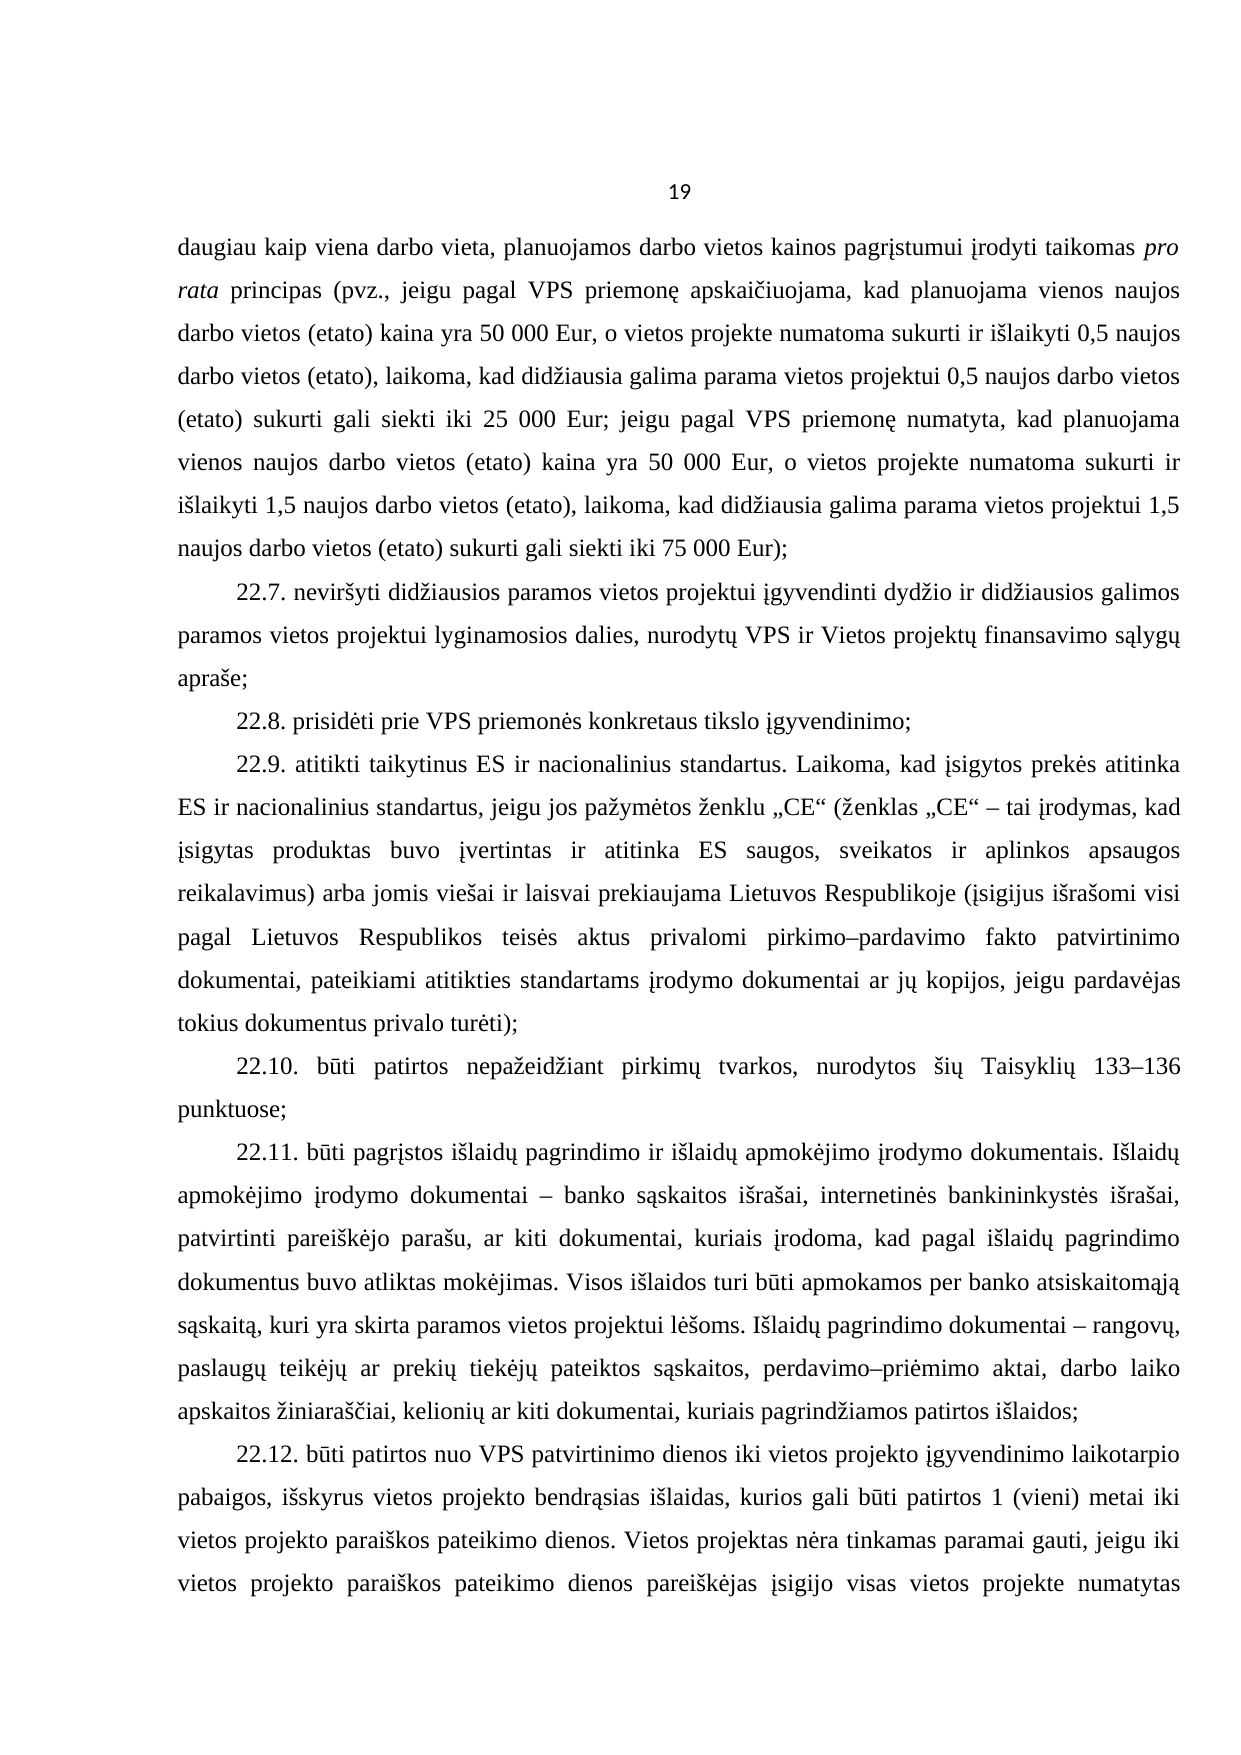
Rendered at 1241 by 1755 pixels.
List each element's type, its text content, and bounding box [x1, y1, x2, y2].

text 22.12. būti patirtos nuo VPS patvirtinimo dienos iki vietos projekto įgyvendinimo laikotarpio pabaigos, išskyrus vietos projekto bendrąsias išlaidas, kurios gali būti patirtos 1 (vieni) metai iki vietos projekto paraiškos pateikimo dienos. Vietos projektas nėra tinkamas paramai gauti, jeigu iki vietos projekto paraiškos pateikimo dienos pareiškėjas įsigijo visas vietos projekte numatytas [177, 1439, 1181, 1597]
text daugiau kaip viena darbo vieta, planuojamos darbo vietos kainos pagrįstumui įrodyti taikomas pro rata principas (pvz., jeigu pagal VPS priemonę apskaičiuojama, kad planuojama vienos naujos darbo vietos (etato) kaina yra 50 000 Eur, o vietos projekte numatoma sukurti ir išlaikyti 0,5 naujos darbo vietos (etato), laikoma, kad didžiausia galima parama vietos projektui 0,5 naujos darbo vietos (etato) sukurti gali siekti iki 25 000 Eur; jeigu pagal VPS priemonę numatyta, kad planuojama vienos naujos darbo vietos (etato) kaina yra 50 000 Eur, o vietos projekte numatoma sukurti ir išlaikyti 1,5 naujos darbo vietos (etato), laikoma, kad didžiausia galima parama vietos projektui 1,5 naujos darbo vietos (etato) sukurti gali siekti iki 75 000 Eur); [177, 232, 1181, 562]
text 22.11. būti pagrįstos išlaidų pagrindimo ir išlaidų apmokėjimo įrodymo dokumentais. Išlaidų apmokėjimo įrodymo dokumentai – banko sąskaitos išrašai, internetinės bankininkystės išrašai, patvirtinti pareiškėjo parašu, ar kiti dokumentai, kuriais įrodoma, kad pagal išlaidų pagrindimo dokumentus buvo atliktas mokėjimas. Visos išlaidos turi būti apmokamos per banko atsiskaitomąją sąskaitą, kuri yra skirta paramos vietos projektui lėšoms. Išlaidų pagrindimo dokumentai – rangovų, paslaugų teikėjų ar prekių tiekėjų pateiktos sąskaitos, perdavimo–priėmimo aktai, darbo laiko apskaitos žiniaraščiai, kelionių ar kiti dokumentai, kuriais pagrindžiamos patirtos išlaidos; [177, 1137, 1181, 1425]
text 22.8. prisidėti prie VPS priemonės konkretaus tikslo įgyvendinimo; [177, 706, 1181, 735]
text 22.7. neviršyti didžiausios paramos vietos projektui įgyvendinti dydžio ir didžiausios galimos paramos vietos projektui lyginamosios dalies, nurodytų VPS ir Vietos projektų finansavimo sąlygų apraše; [177, 577, 1181, 692]
text 22.9. atitikti taikytinus ES ir nacionalinius standartus. Laikoma, kad įsigytos prekės atitinka ES ir nacionalinius standartus, jeigu jos pažymėtos ženklu „CE“ (ženklas „CE“ – tai įrodymas, kad įsigytas produktas buvo įvertintas ir atitinka ES saugos, sveikatos ir aplinkos apsaugos reikalavimus) arba jomis viešai ir laisvai prekiaujama Lietuvos Respublikoje (įsigijus išrašomi visi pagal Lietuvos Respublikos teisės aktus privalomi pirkimo–pardavimo fakto patvirtinimo dokumentai, pateikiami atitikties standartams įrodymo dokumentai ar jų kopijos, jeigu pardavėjas tokius dokumentus privalo turėti); [177, 749, 1181, 1037]
text 22.10. būti patirtos nepažeidžiant pirkimų tvarkos, nurodytos šių Taisyklių 133–136 punktuose; [177, 1051, 1181, 1123]
